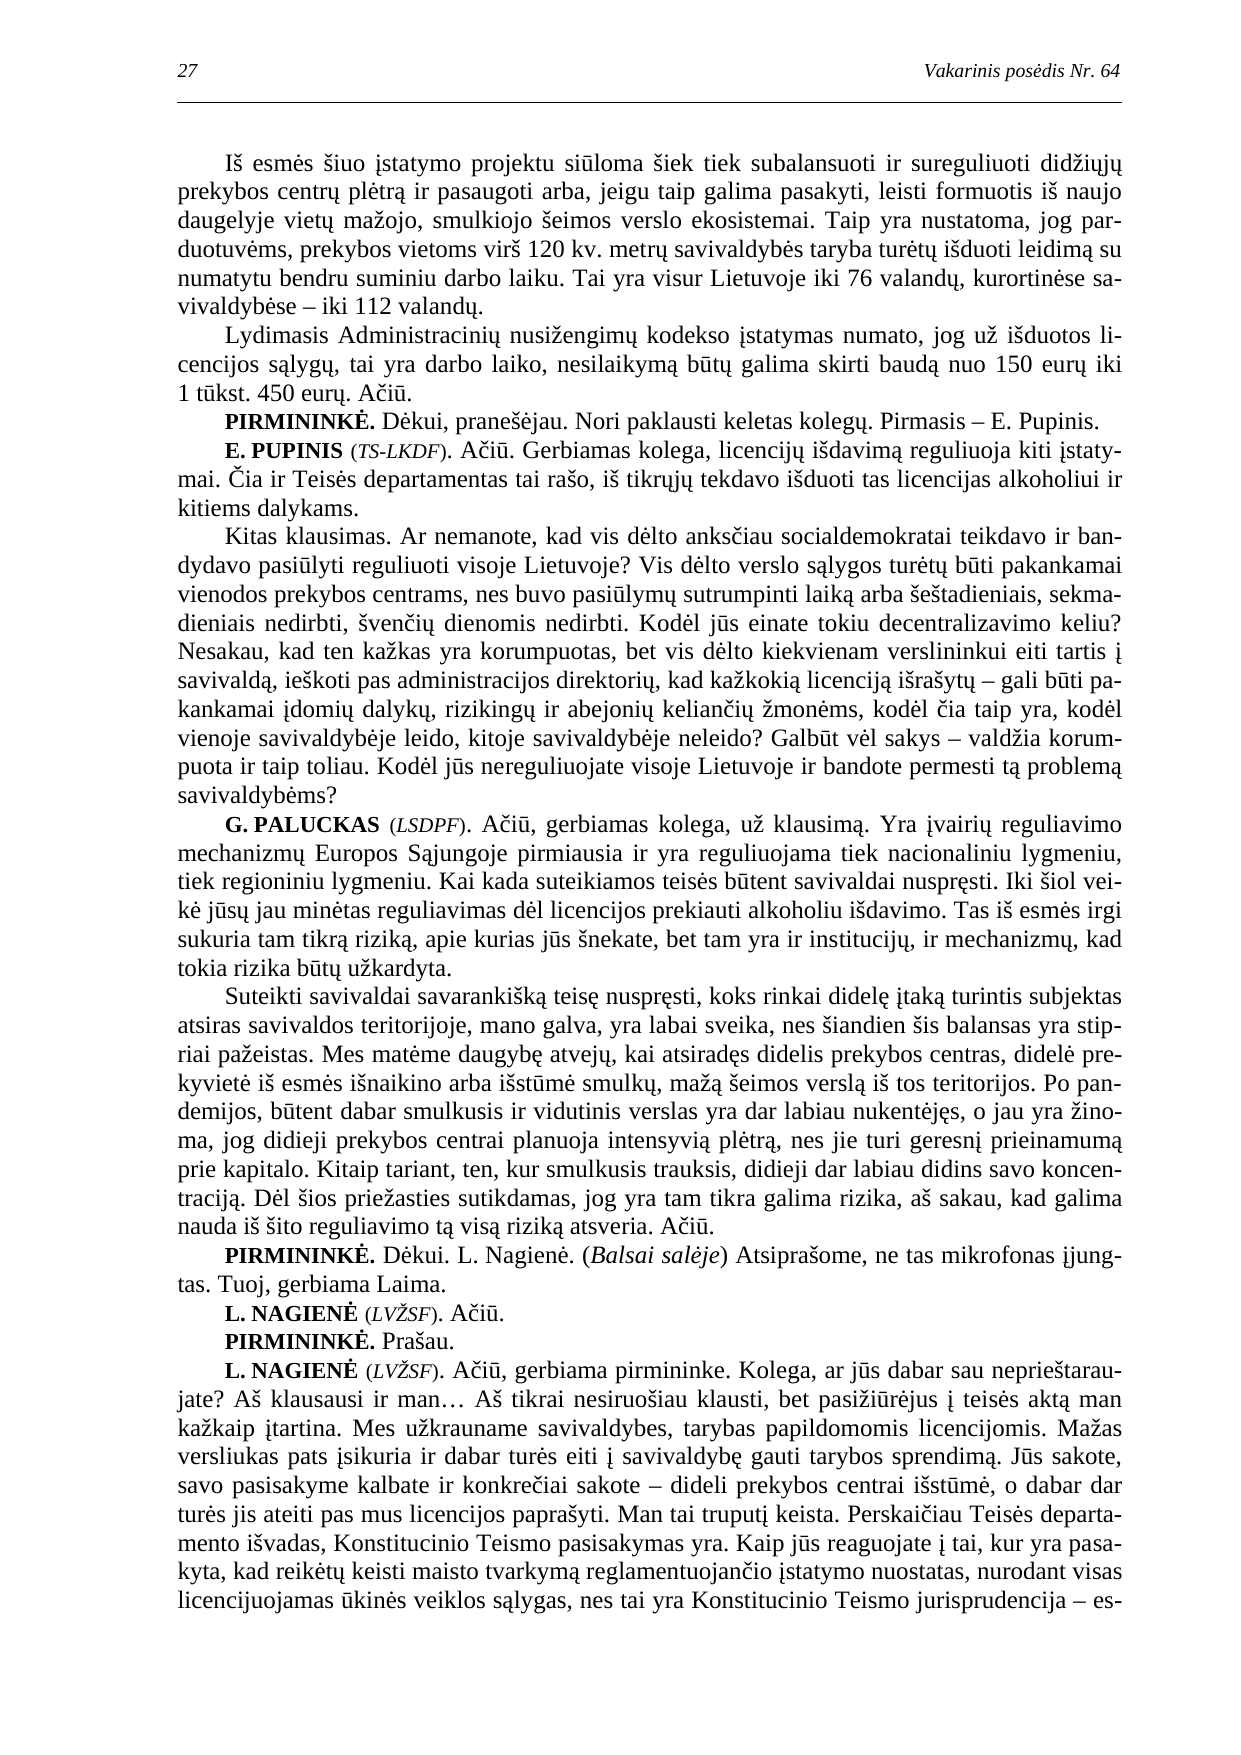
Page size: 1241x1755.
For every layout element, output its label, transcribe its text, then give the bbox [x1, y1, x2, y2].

text Ki­tas klau­si­mas. Ar ne­ma­no­te, kad vis dėl­to anks­čiau so­cial­de­mok­ra­tai teik­da­vo ir ban­dy­da­vo pa­siū­ly­ti re­gu­liuo­ti vi­so­je Lie­tu­vo­je? Vis dėl­to ver­slo są­ly­gos tu­rė­tų bū­ti pa­kan­ka­mai vie­no­dos pre­ky­bos cen­trams, nes bu­vo pa­siū­ly­mų su­trum­pin­ti lai­ką ar­ba šeš­ta­die­niais, sek­ma­die­niais ne­dirb­ti, šven­čių die­no­mis ne­dirb­ti. Ko­dėl jūs ei­na­te to­kiu de­cen­tra­li­za­vi­mo ke­liu? Ne­sa­kau, kad ten kaž­kas yra ko­rum­puo­tas, bet vis dėl­to kiek­vie­nam ver­sli­nin­kui ei­ti tar­tis į sa­vi­val­dą, ieš­ko­ti pas ad­mi­nist­ra­ci­jos di­rek­to­rių, kad kaž­ko­kią li­cen­ci­ją iš­ra­šy­tų – ga­li bū­ti pa­kan­ka­mai įdo­mių da­ly­kų, ri­zi­kin­gų ir abe­jo­nių ke­lian­čių žmo­nėms, ko­dėl čia taip yra, ko­dėl vie­no­je sa­vi­val­dy­bė­je lei­do, ki­to­je sa­vi­val­dy­bė­je ne­lei­do? Gal­būt vėl sa­kys – val­džia ko­rum­puo­ta ir taip to­liau. Ko­dėl jūs ne­re­gu­liuo­ja­te vi­so­je Lie­tu­vo­je ir ban­do­te per­mes­ti tą pro­ble­mą sa­vi­val­dy­bėms? [177, 521, 1122, 809]
text E. PUPINIS (TS-LKDF). Ačiū. Ger­bia­mas ko­le­ga, li­cen­ci­jų iš­da­vi­mą re­gu­liuo­ja ki­ti įsta­ty­mai. Čia ir Tei­sės de­par­ta­men­tas tai ra­šo, iš tik­rų­jų tek­da­vo iš­duoti tas li­cen­ci­jas al­ko­ho­liui ir ki­tiems da­ly­kams. [177, 435, 1122, 521]
text Su­teik­ti sa­vi­val­dai sa­va­ran­kiš­ką tei­sę nu­spręs­ti, koks rin­kai di­de­lę įta­ką tu­rin­tis sub­jek­tas at­si­ras sa­vi­val­dos te­ri­to­ri­jo­je, ma­no gal­va, yra la­bai svei­ka, nes šian­dien šis ba­lan­sas yra stip­riai pa­žeis­tas. Mes ma­tė­me dau­gy­bę at­ve­jų, kai at­si­ra­dęs di­de­lis pre­ky­bos cen­tras, di­de­lė pre­ky­vie­tė iš es­mės iš­nai­ki­no ar­ba iš­stū­mė smul­kų, ma­žą šei­mos ver­slą iš tos te­ri­to­ri­jos. Po pan­de­mi­jos, bū­tent da­bar smul­kusis ir vi­du­ti­nis ver­slas yra dar la­biau nu­ken­tė­jęs, o jau yra ži­no­ma, jog di­die­ji pre­ky­bos cen­trai pla­nuo­ja in­ten­sy­vią plėt­rą, nes jie tu­ri ge­res­nį pri­ei­na­mu­mą prie ka­pi­ta­lo. Ki­taip ta­riant, ten, kur smul­ku­sis trauk­sis, di­die­ji dar la­biau di­dins sa­vo kon­cen­tra­ci­ją. Dėl šios prie­žas­ties su­tik­da­mas, jog yra tam tik­ra ga­li­ma ri­zi­ka, aš sa­kau, kad ga­li­ma nau­da iš ši­to re­gu­lia­vi­mo tą vi­są ri­zi­ką at­sve­ria. Ačiū. [177, 981, 1122, 1240]
text PIRMININKĖ. Dė­kui, pra­ne­šė­jau. No­ri pa­klaus­ti ke­le­tas ko­le­gų. Pir­ma­sis – E. Pu­pi­nis. [177, 406, 1122, 435]
text G. PALUCKAS (LSDPF). Ačiū, ger­bia­mas ko­le­ga, už klau­si­mą. Yra įvai­rių re­gu­lia­vi­mo me­cha­niz­mų Eu­ro­pos Są­jun­go­je pir­miau­sia ir yra re­gu­liuo­ja­ma tiek na­cio­na­li­niu lyg­me­niu, tiek re­gio­ni­niu lyg­me­niu. Kai ka­da su­tei­kia­mos tei­sės bū­tent sa­vi­val­dai nu­spręs­ti. Iki šiol vei­kė jū­sų jau mi­nė­tas re­gu­lia­vi­mas dėl li­cen­ci­jos pre­kiau­ti al­ko­ho­liu iš­da­vi­mo. Tas iš es­mės ir­gi su­ku­ria tam tik­rą ri­zi­ką, apie ku­rias jūs šne­ka­te, bet tam yra ir ins­ti­tu­ci­jų, ir me­cha­niz­mų, kad to­kia ri­zi­ka bū­tų už­kar­dy­ta. [177, 809, 1122, 981]
text PIRMININKĖ. Dė­kui. L. Na­gie­nė. (Bal­sai sa­lė­je) At­si­pra­šo­me, ne tas mik­ro­fo­nas įjung­tas. Tuoj, ger­bia­ma Lai­ma. [177, 1240, 1122, 1298]
text Ly­di­ma­sis Ad­mi­nist­ra­ci­nių nu­si­žen­gi­mų ko­dek­so įsta­ty­mas nu­ma­to, jog už iš­duo­tos li­cen­ci­jos są­ly­gų, tai yra dar­bo lai­ko, ne­si­lai­ky­mą bū­tų ga­li­ma skir­ti bau­dą nuo 150 eu­rų iki 1 tūkst. 450 eu­rų. Ačiū. [177, 320, 1122, 406]
text Iš es­mės šiuo įsta­ty­mo pro­jek­tu siū­lo­ma šiek tiek su­ba­lan­suo­ti ir su­re­gu­liuo­ti di­džių­jų pre­ky­bos cen­trų plėt­rą ir pa­sau­go­ti ar­ba, jei­gu taip ga­li­ma pa­sa­ky­ti, leis­ti for­muo­tis iš nau­jo dau­ge­ly­je vie­tų ma­žo­jo, smul­kiojo šei­mos ver­slo eko­sis­te­mai. Taip yra nu­sta­to­ma, jog par­duo­tu­vėms, pre­ky­bos vie­toms virš 120 kv. met­rų sa­vi­val­dy­bės ta­ry­ba tu­rė­tų iš­duo­ti lei­di­mą su nu­ma­ty­tu ben­dru su­mi­niu dar­bo lai­ku. Tai yra vi­sur Lie­tu­vo­je iki 76 va­lan­dų, ku­ror­ti­nė­se sa­vi­val­dy­bė­se – iki 112 va­lan­dų. [177, 148, 1122, 320]
text L. NAGIENĖ (LVŽSF). Ačiū, ger­bia­ma pir­mi­nin­ke. Ko­le­ga, ar jūs da­bar sau ne­pri­eš­ta­rau­ja­te? Aš klau­sau­si ir man… Aš tik­rai ne­si­ruo­šiau klaus­ti, bet pa­si­žiū­rė­jus į tei­sės ak­tą man kaž­kaip įtar­ti­na. Mes už­krau­na­me sa­vi­val­dy­bes, ta­ry­bas pa­pil­do­mo­mis li­cen­ci­jo­mis. Ma­žas ver­sliu­kas pats įsi­ku­ria ir da­bar tu­rės ei­ti į sa­vi­val­dy­bę gau­ti ta­ry­bos spren­di­mą. Jūs sa­ko­te, sa­vo pa­si­sa­ky­me kal­ba­te ir kon­kre­čiai sa­ko­te – di­de­li pre­ky­bos cen­trai iš­stū­mė, o da­bar dar tu­rės jis at­ei­ti pas mus li­cen­ci­jos pa­pra­šy­ti. Man tai tru­pu­tį keis­ta. Per­skai­čiau Tei­sės de­par­ta­men­to iš­va­das, Kon­sti­tu­ci­nio Teis­mo pa­si­sa­ky­mas yra. Kaip jūs re­a­guo­ja­te į tai, kur yra pa­sa­ky­ta, kad rei­kė­tų keis­ti mais­to tvar­ky­mą reg­la­men­tuo­jan­čio įsta­ty­mo nuo­sta­tas, nu­ro­dant vi­sas li­cen­ci­juo­ja­mas ūki­nės veik­los są­ly­gas, nes tai yra Kon­sti­tu­ci­nio Teis­mo ju­ris­prudencija – es­ [177, 1355, 1122, 1614]
text PIRMININKĖ. Pra­šau. [177, 1326, 1122, 1355]
text L. NAGIENĖ (LVŽSF). Ačiū. [177, 1298, 1122, 1326]
